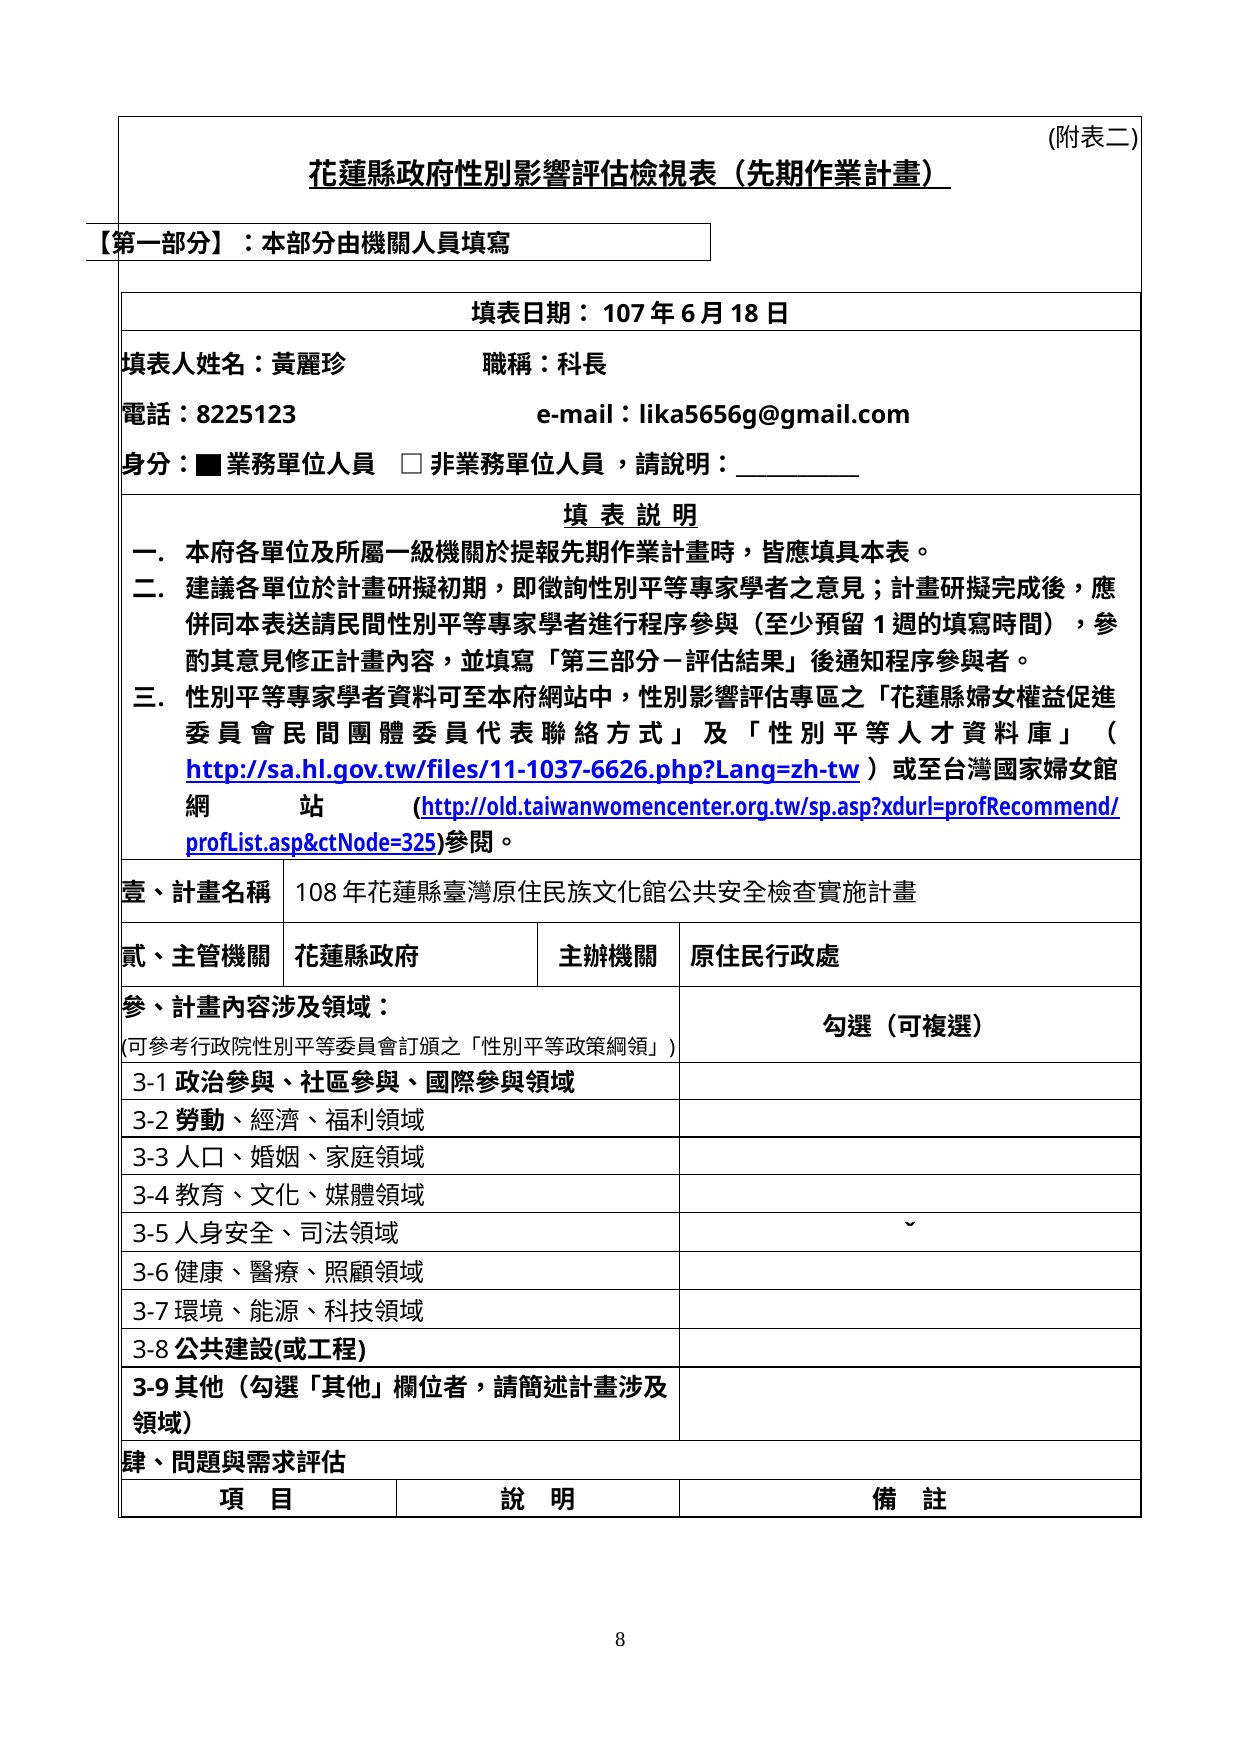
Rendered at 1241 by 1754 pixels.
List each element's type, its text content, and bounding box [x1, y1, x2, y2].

table_cell [680, 1290, 1140, 1328]
table_cell 3-7環境、能源、科技領域 [122, 1290, 679, 1328]
table_cell 肆、問題與需求評估 [122, 1441, 1140, 1478]
table_header (附表二) 花蓮縣政府性別影響評估檢視表（先期作業計畫） 【第一部分】：本部分由機關人員填寫 【第三部分－評估結果】：本部分由機關人員填寫 [119, 117, 1141, 1517]
table_cell [680, 1138, 1140, 1174]
table_cell 3-2 勞動、經濟、福利領域 [122, 1100, 679, 1136]
table_cell 主辦機關 [538, 923, 679, 986]
table_cell [680, 1175, 1140, 1212]
table_cell 3-1 政治參與、社區參與、國際參與領域 [122, 1063, 679, 1099]
table_cell [680, 1063, 1140, 1099]
table_cell [680, 1252, 1140, 1289]
table_header (附表二) 花蓮縣政府性別影響評估檢視表（先期作業計畫） 【第一部分】：本部分由機關人員填寫 【第三部分－評估結果】：本部分由機關人員填寫 [119, 224, 710, 260]
table_cell 項 目 [122, 1480, 396, 1516]
table_cell ˇ [680, 1213, 1140, 1251]
table_cell [680, 1100, 1140, 1136]
table_cell 備 註 [680, 1480, 1140, 1516]
table_cell 原住民行政處 [680, 923, 1140, 986]
table_cell 花蓮縣政府 [284, 923, 537, 986]
table_cell 填 表 説 明 本府各單位及所屬一級機關於提報先期作業計畫時，皆應填具本表。 建議各單位於計畫研擬初期，即徵詢性別平等專家學者之意見；計畫研擬完成後，應併同本表送請民間性別平等專家學者進行程序參與（至少預留1週的填寫時間），參酌其意見修正計畫內容，並填寫「第三部分－評估結果」後通知程序參與者。 性別平等專家學者資料可至本府網站中，性別影響評估專區之「花蓮縣婦女權益促進委員會民間團體委員代表聯絡方式」及「性別平等人才資料庫」（ http://sa.hl.gov.tw/files/11-1037-6626.php?Lang=zh-tw ）或至台灣國家婦女館網站(http://old.taiwanwomencenter.org.tw/sp.asp?xdurl=profRecommend/profList.asp&ctNode=325)參閱。 [122, 495, 1140, 859]
table_cell 3-8公共建設(或工程) [122, 1329, 679, 1366]
table_header 填表日期： 107年 6月18 日 [122, 293, 1140, 330]
table_cell 說 明 [397, 1480, 679, 1516]
table_cell 3-3 人口、婚姻、家庭領域 [122, 1138, 679, 1174]
table_cell 108年花蓮縣臺灣原住民族文化館公共安全檢查實施計畫 [284, 860, 1140, 922]
table_cell 參、計畫內容涉及領域： (可參考行政院性別平等委員會訂頒之「性別平等政策綱領」) [122, 987, 679, 1062]
table_cell 勾選（可複選） [680, 987, 1140, 1062]
table_cell [680, 1329, 1140, 1366]
table_cell 3-6健康、醫療、照顧領域 [122, 1252, 679, 1289]
table_cell 3-4 教育、文化、媒體領域 [122, 1175, 679, 1212]
table_cell 貳、主管機關 [122, 923, 283, 986]
table_cell [680, 1368, 1140, 1440]
table_cell 3-5人身安全、司法領域 [122, 1213, 679, 1251]
table_cell 3-9其他（勾選「其他」欄位者，請簡述計畫涉及領域） [122, 1368, 679, 1440]
table_cell 壹、計畫名稱 [122, 860, 283, 922]
table_cell 填表人姓名：黃麗珍 職稱：科長 電話：8225123 e-mail：lika5656g@gmail.com 身分：▇ 業務單位人員 □ 非業務單位人員 ，請說明：____________ [122, 331, 1140, 494]
